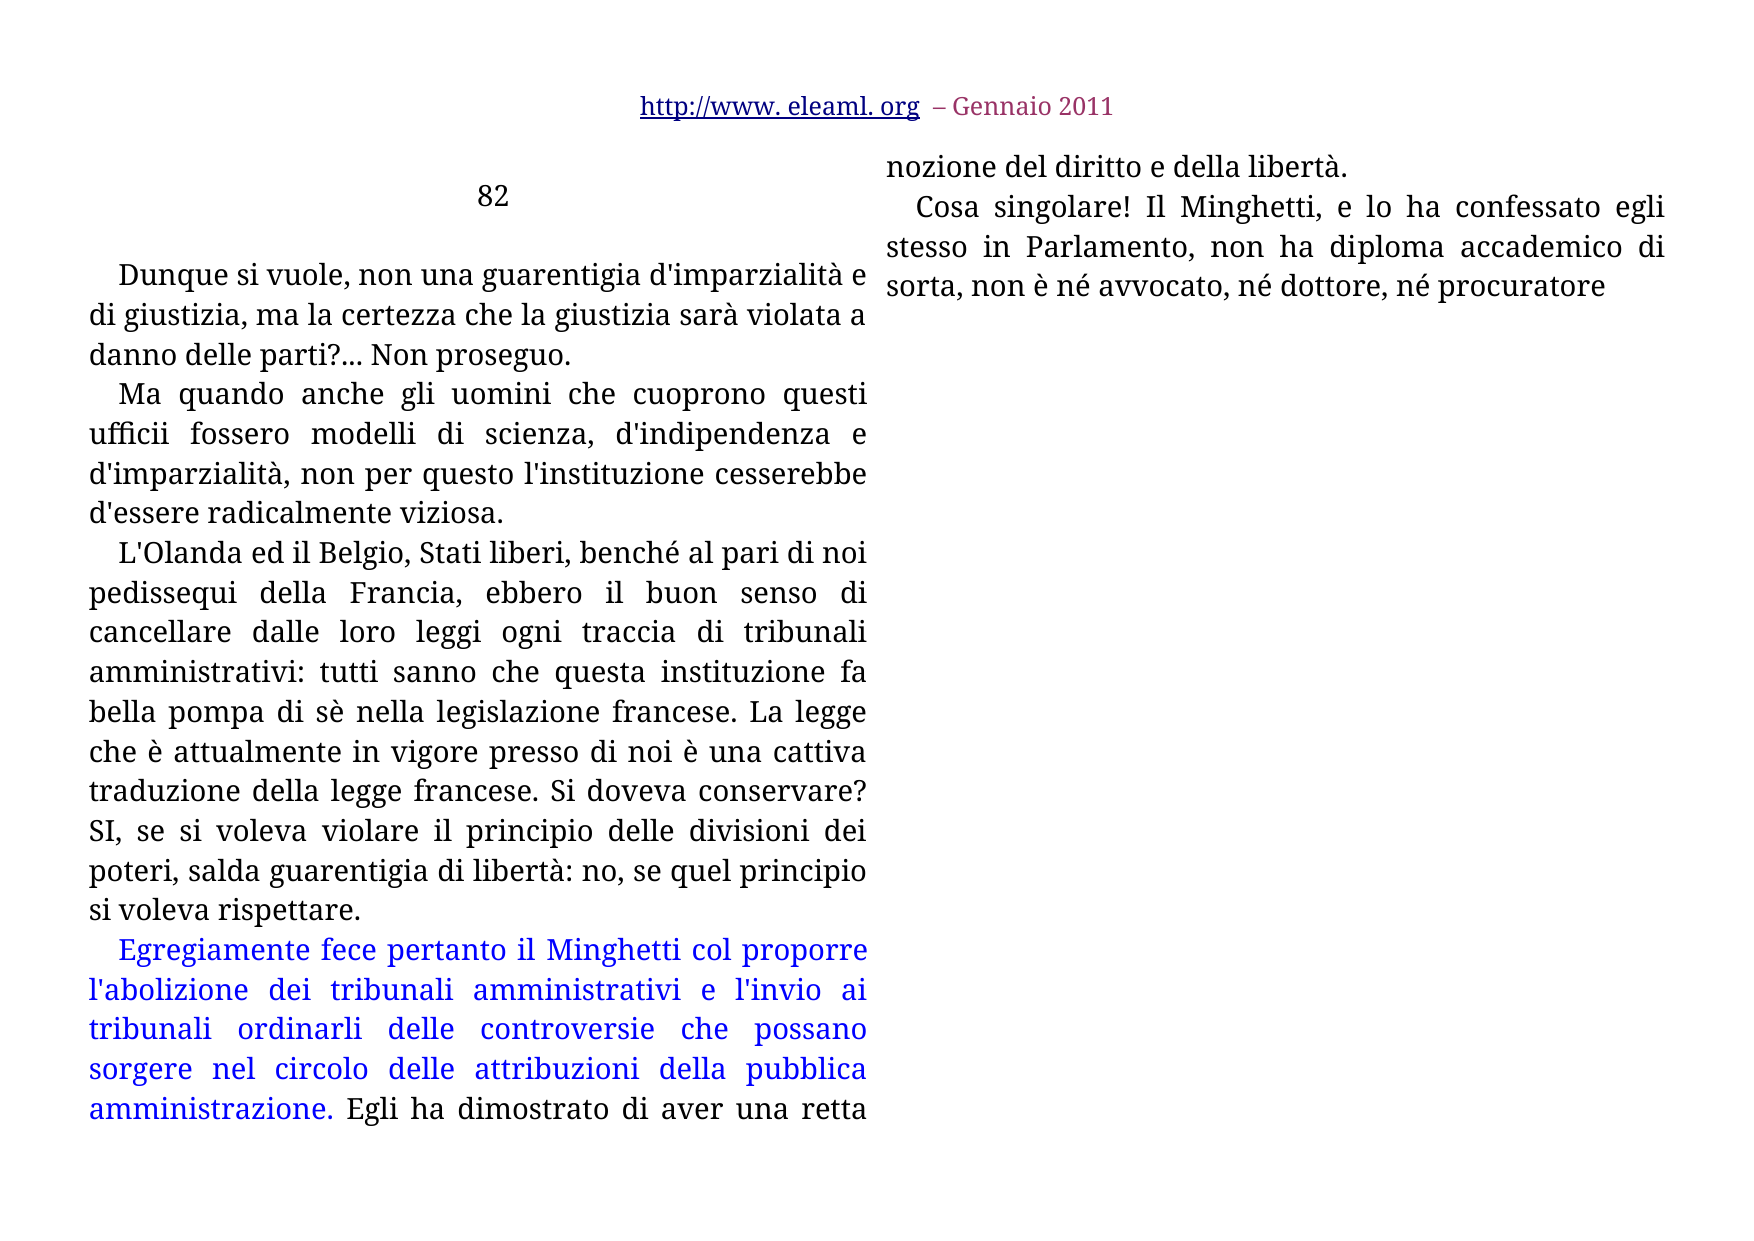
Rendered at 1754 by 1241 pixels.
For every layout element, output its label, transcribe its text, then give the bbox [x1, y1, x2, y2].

text Dunque si vuole, non una guarentigia d'imparzialità e di giustizia, ma la certezza che la giustizia sarà violata a danno delle parti?... Non proseguo. [88, 254, 868, 374]
text Ma quando anche gli uomini che cuoprono questi ufficii fossero modelli di scienza, d'indipendenza e d'imparzialità, non per questo l'instituzione cesserebbe d'essere radicalmente viziosa. [88, 374, 868, 532]
text L'Olanda ed il Belgio, Stati liberi, benché al pari di noi pedissequi della Francia, ebbero il buon senso di cancellare dalle loro leggi ogni traccia di tribunali amministrativi: tutti sanno che questa instituzione fa bella pompa di sè nella legislazione francese. La legge che è attualmente in vigore presso di noi è una cattiva traduzione della legge francese. Si doveva conservare? SI, se si voleva violare il principio delle divisioni dei poteri, salda guarentigia di libertà: no, se quel principio si voleva rispettare. [88, 532, 868, 929]
text nozione del diritto e della libertà. [886, 146, 1665, 186]
text Cosa singolare! Il Minghetti, e lo ha confessato egli stesso in Parlamento, non ha diploma accademico di sorta, non è né avvocato, né dottore, né procuratore [886, 186, 1665, 305]
text 82 [88, 175, 868, 215]
text Egregiamente fece pertanto il Minghetti col proporre l'abolizione dei tribunali amministrativi e l'invio ai tribunali ordinarli delle controversie che possano sorgere nel circolo delle attribuzioni della pubblica amministrazione. Egli ha dimostrato di aver una retta [88, 929, 868, 1128]
